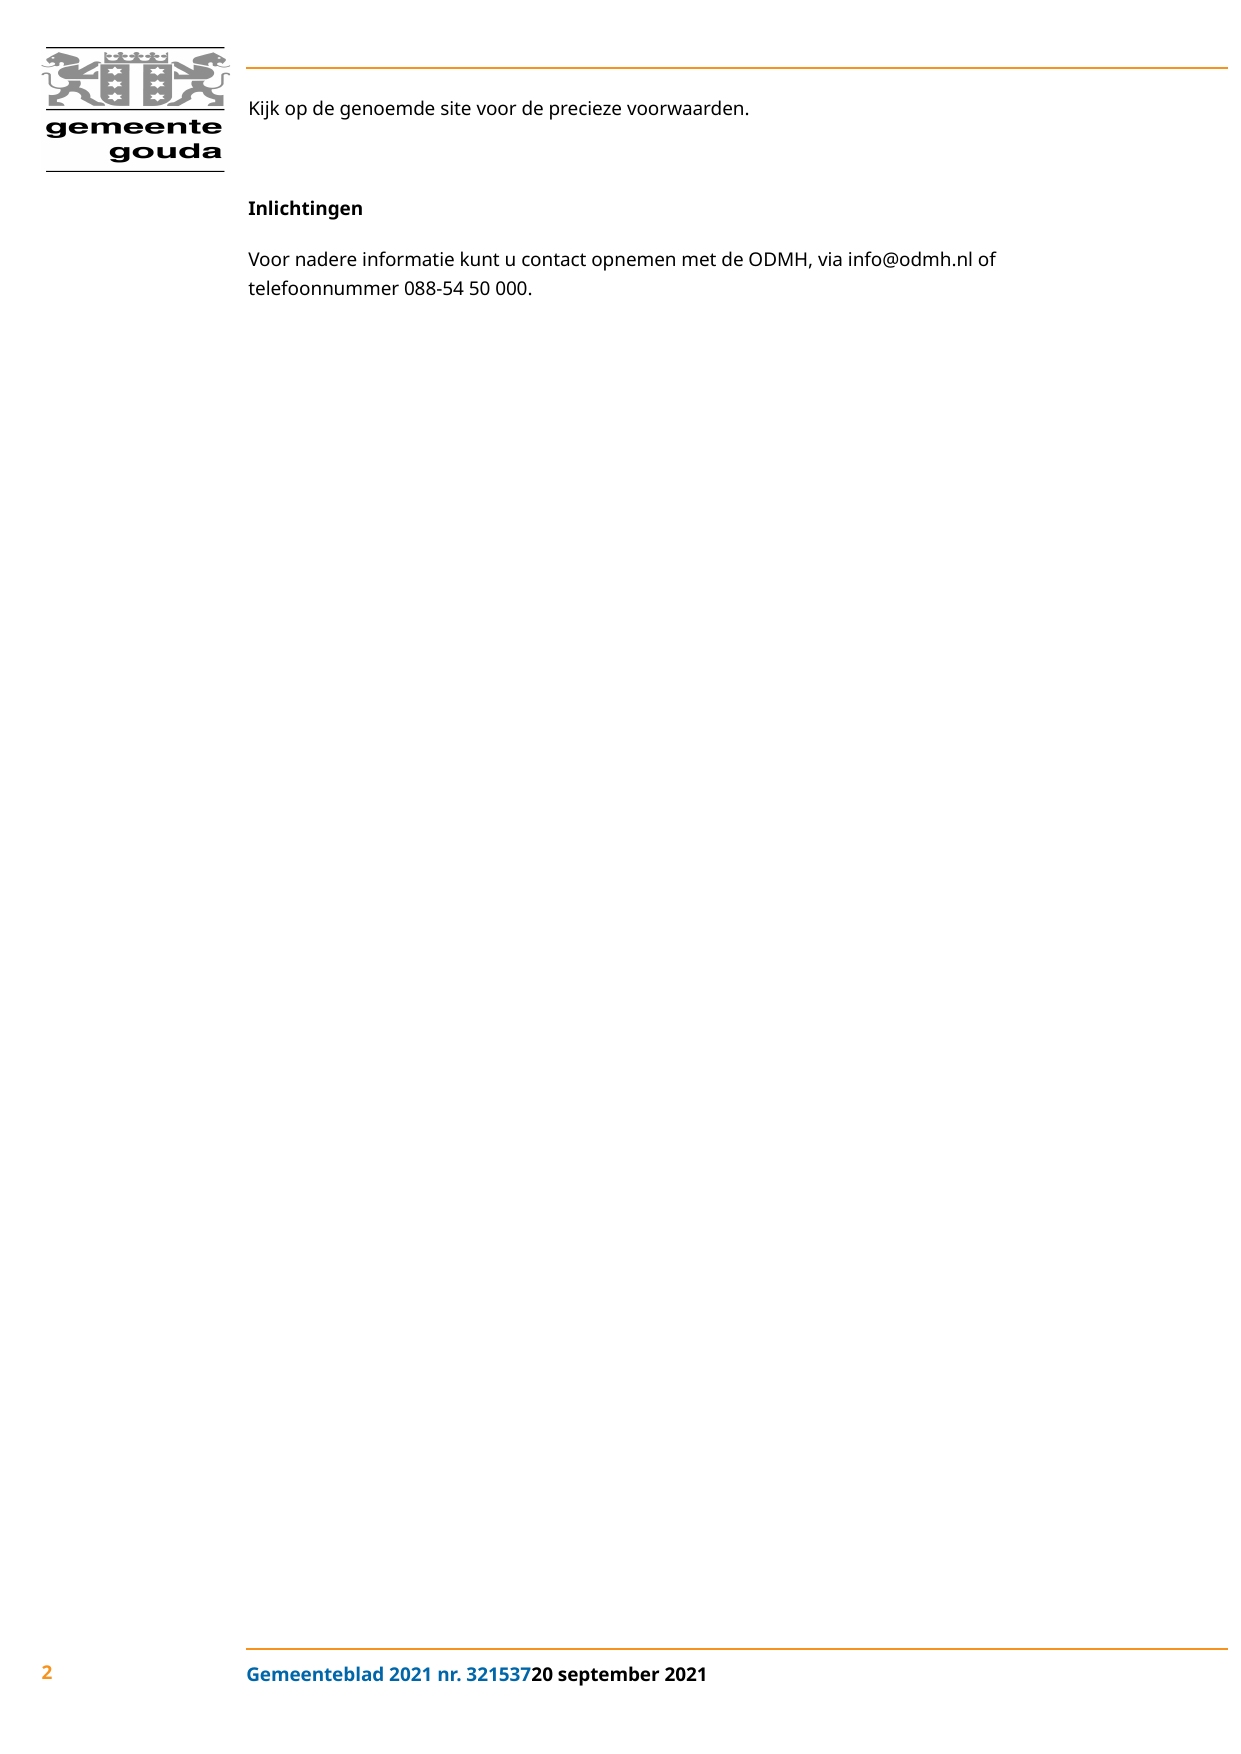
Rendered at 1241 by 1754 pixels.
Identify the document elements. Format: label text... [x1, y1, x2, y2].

text Inlichtingen [248, 196, 1152, 221]
text Voor nadere informatie kunt u contact opnemen met de ODMH, via info@odmh.nl of telefoonnummer 088-54 50 000. [248, 246, 1152, 301]
picture [41, 47, 231, 172]
text Kijk op de genoemde site voor de precieze voorwaarden. [248, 95, 1152, 121]
